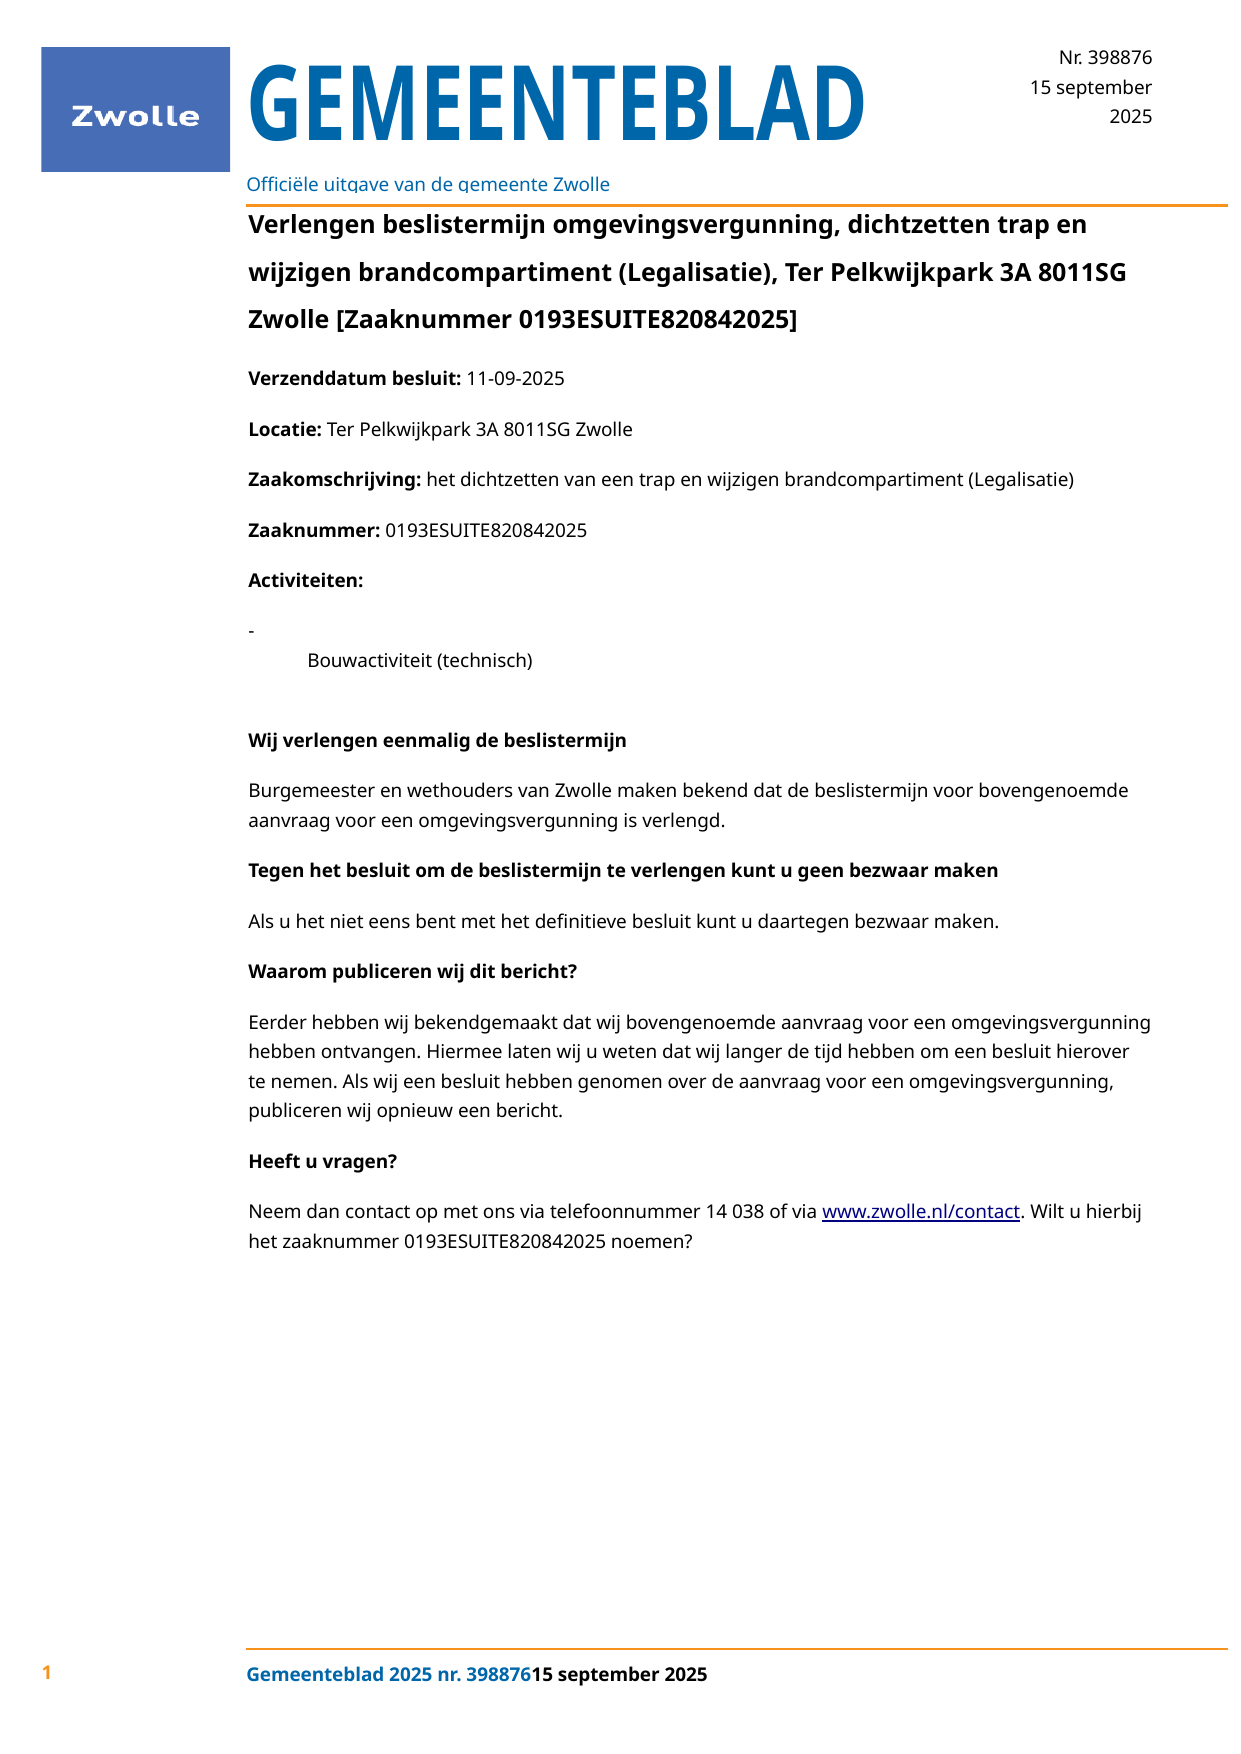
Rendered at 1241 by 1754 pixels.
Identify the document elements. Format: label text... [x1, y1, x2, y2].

text Wij verlengen eenmalig de beslistermijn [248, 727, 1152, 753]
list Bouwactiviteit (technisch) [248, 647, 1152, 673]
text Tegen het besluit om de beslistermijn te verlengen kunt u geen bezwaar maken [248, 858, 1152, 883]
text Activiteiten: [248, 567, 1152, 593]
text Zaakomschrijving: het dichtzetten van een trap en wijzigen brandcompartiment (Legalisatie) [248, 466, 1152, 492]
text Waarom publiceren wij dit bericht? [248, 958, 1152, 984]
text Verlengen beslistermijn omgevingsvergunning, dichtzetten trap en wijzigen brandcompartiment (Legalisatie), Ter Pelkwijkpark 3A 8011SG Zwolle [Zaaknummer 0193ESUITE820842025] [248, 207, 1152, 336]
text Eerder hebben wij bekendgemaakt dat wij bovengenoemde aanvraag voor een omgevingsvergunning hebben ontvangen. Hiermee laten wij u weten dat wij langer de tijd hebben om een besluit hierover te nemen. Als wij een besluit hebben genomen over de aanvraag voor een omgevingsvergunning, publiceren wij opnieuw een bericht. [248, 1009, 1152, 1123]
text Locatie: Ter Pelkwijkpark 3A 8011SG Zwolle [248, 416, 1152, 442]
text Heeft u vragen? [248, 1148, 1152, 1174]
text Neem dan contact op met ons via telefoonnummer 14 038 of via www.zwolle.nl/contact. Wilt u hierbij het zaaknummer 0193ESUITE820842025 noemen? [248, 1198, 1152, 1254]
text Burgemeester en wethouders van Zwolle maken bekend dat de beslistermijn voor bovengenoemde aanvraag voor een omgevingsvergunning is verlengd. [248, 778, 1152, 833]
text Als u het niet eens bent met het definitieve besluit kunt u daartegen bezwaar maken. [248, 908, 1152, 934]
text Verzenddatum besluit: 11-09-2025 [248, 366, 1152, 391]
picture [41, 47, 231, 172]
text Zaaknummer: 0193ESUITE820842025 [248, 517, 1152, 542]
